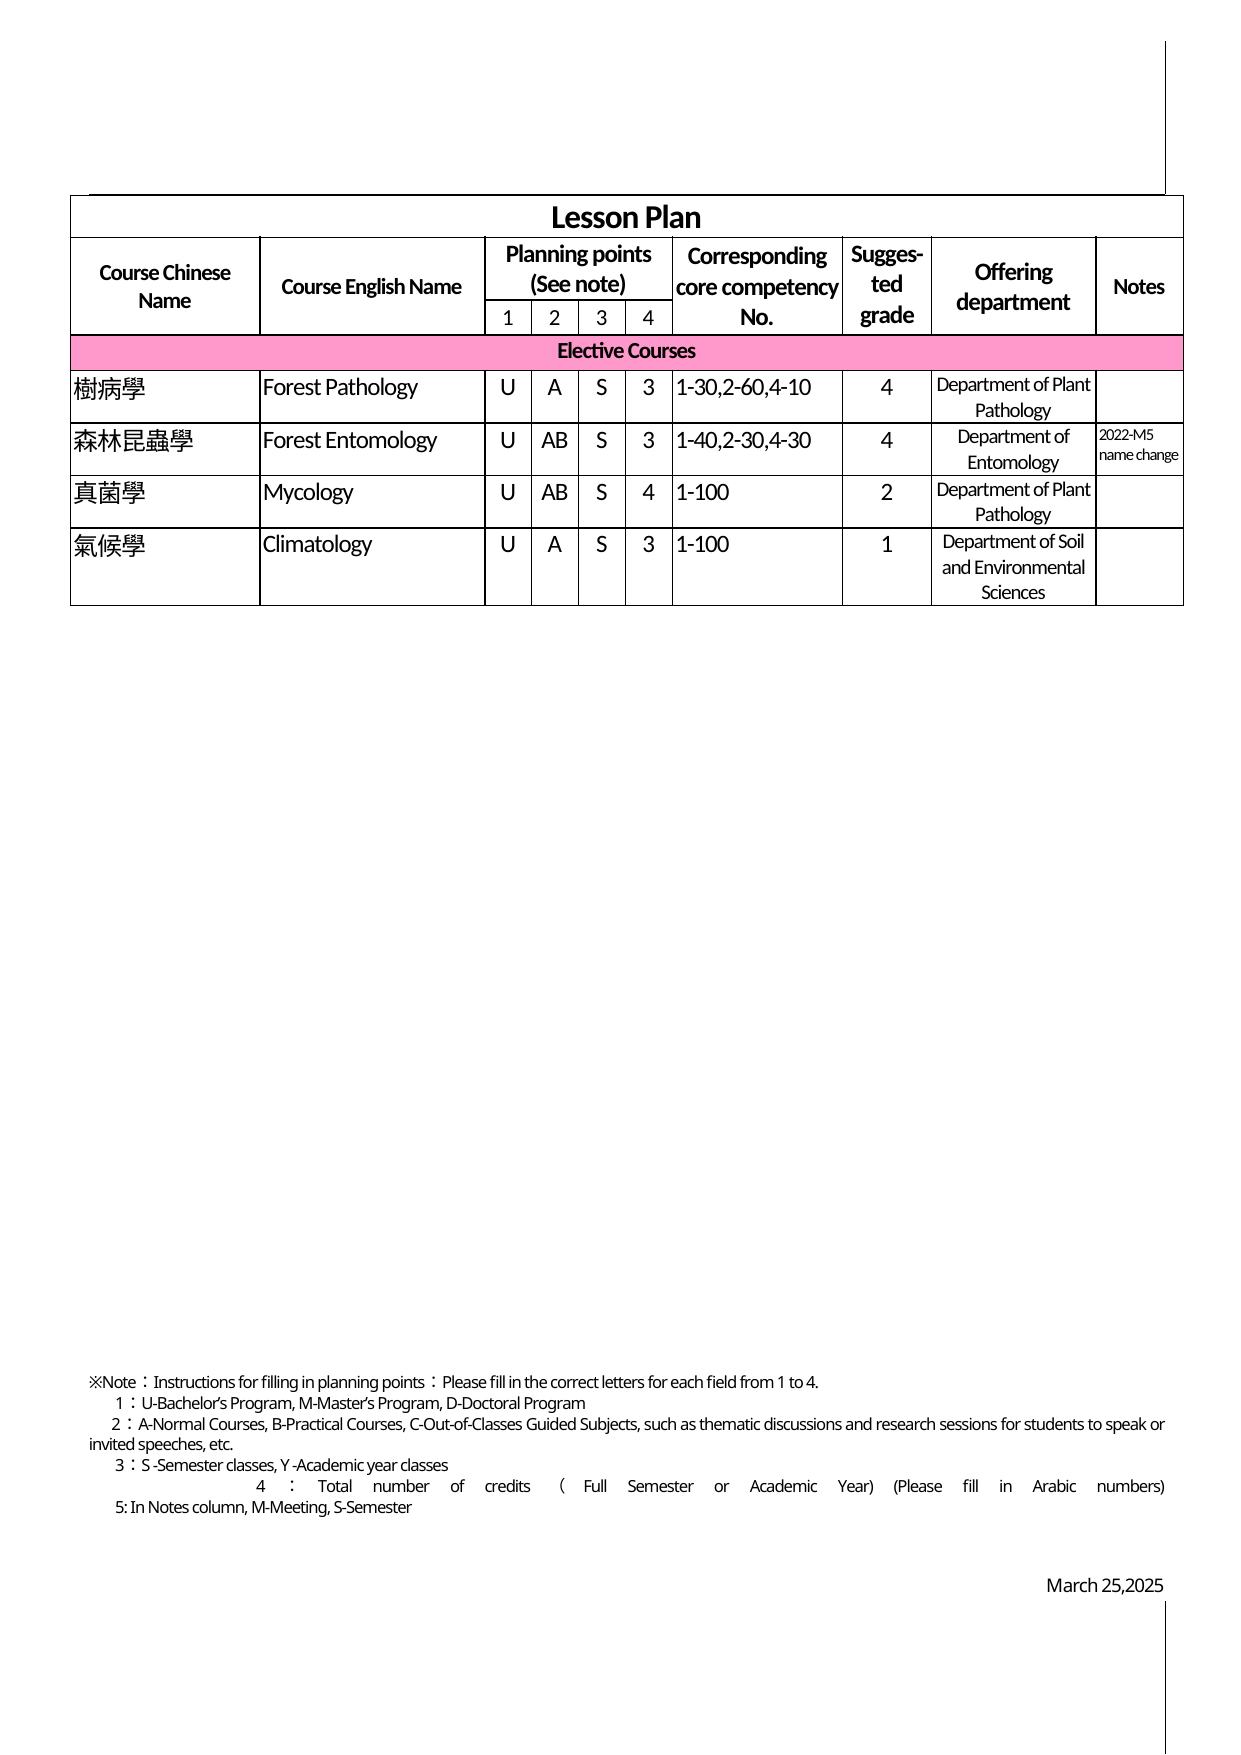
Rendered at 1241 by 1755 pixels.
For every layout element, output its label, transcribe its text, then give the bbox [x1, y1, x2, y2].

table_cell Forest Entomology [261, 424, 484, 474]
table_cell S [579, 529, 625, 605]
table_cell Course Chinese Name [71, 238, 259, 334]
table_cell 樹病學 [71, 371, 259, 422]
table_cell U [486, 424, 531, 474]
table_cell 2 [532, 301, 578, 334]
table_cell 4 [626, 301, 672, 334]
table_cell 森林昆蟲學 [71, 424, 259, 474]
table_cell [1097, 371, 1183, 422]
table_cell 3 [626, 371, 672, 422]
table_cell S [579, 371, 625, 422]
table_cell 真菌學 [71, 476, 259, 527]
table_cell 1 [486, 301, 531, 334]
table_cell Climatology [261, 529, 484, 605]
table_cell Elective Courses [71, 336, 1183, 370]
table_cell A [532, 529, 578, 605]
table_cell U [486, 476, 531, 527]
table_cell Department of Plant Pathology [932, 371, 1095, 422]
table_cell Corresponding core competency No. [673, 238, 842, 334]
table_cell S [579, 476, 625, 527]
table_cell Forest Pathology [261, 371, 484, 422]
table_cell U [486, 529, 531, 605]
table_cell 1-100 [673, 529, 842, 605]
table_cell Notes [1097, 238, 1183, 334]
table_cell 4 [843, 371, 931, 422]
table_cell 2 [843, 476, 931, 527]
table_header Lesson Plan [71, 196, 1183, 236]
table_cell Offering department [932, 238, 1095, 334]
table_cell 3 [626, 529, 672, 605]
table_cell 1 [843, 529, 931, 605]
table_cell Sugges-ted grade level [843, 238, 931, 334]
table_cell [1097, 476, 1183, 527]
table_cell A [532, 371, 578, 422]
table_cell Department of Soil and Environmental Sciences [932, 529, 1095, 605]
table_cell 3 [579, 301, 625, 334]
table_cell 氣候學 [71, 529, 259, 605]
table_cell 1-100 [673, 476, 842, 527]
table_cell Course English Name [261, 238, 484, 334]
table_cell AB [532, 424, 578, 474]
table_cell [1097, 529, 1183, 605]
table_cell U [486, 371, 531, 422]
table_cell 2022-M5 name change [1097, 424, 1183, 474]
table_cell AB [532, 476, 578, 527]
table_cell 1-40,2-30,4-30 [673, 424, 842, 474]
table_cell Department of Entomology [932, 424, 1095, 474]
table_cell 3 [626, 424, 672, 474]
table_cell Planning points (See note) [486, 238, 672, 299]
table_cell 4 [626, 476, 672, 527]
table_cell S [579, 424, 625, 474]
table_cell 4 [843, 424, 931, 474]
table_cell Mycology [261, 476, 484, 527]
table_cell 1-30,2-60,4-10 [673, 371, 842, 422]
table_cell Department of Plant Pathology [932, 476, 1095, 527]
